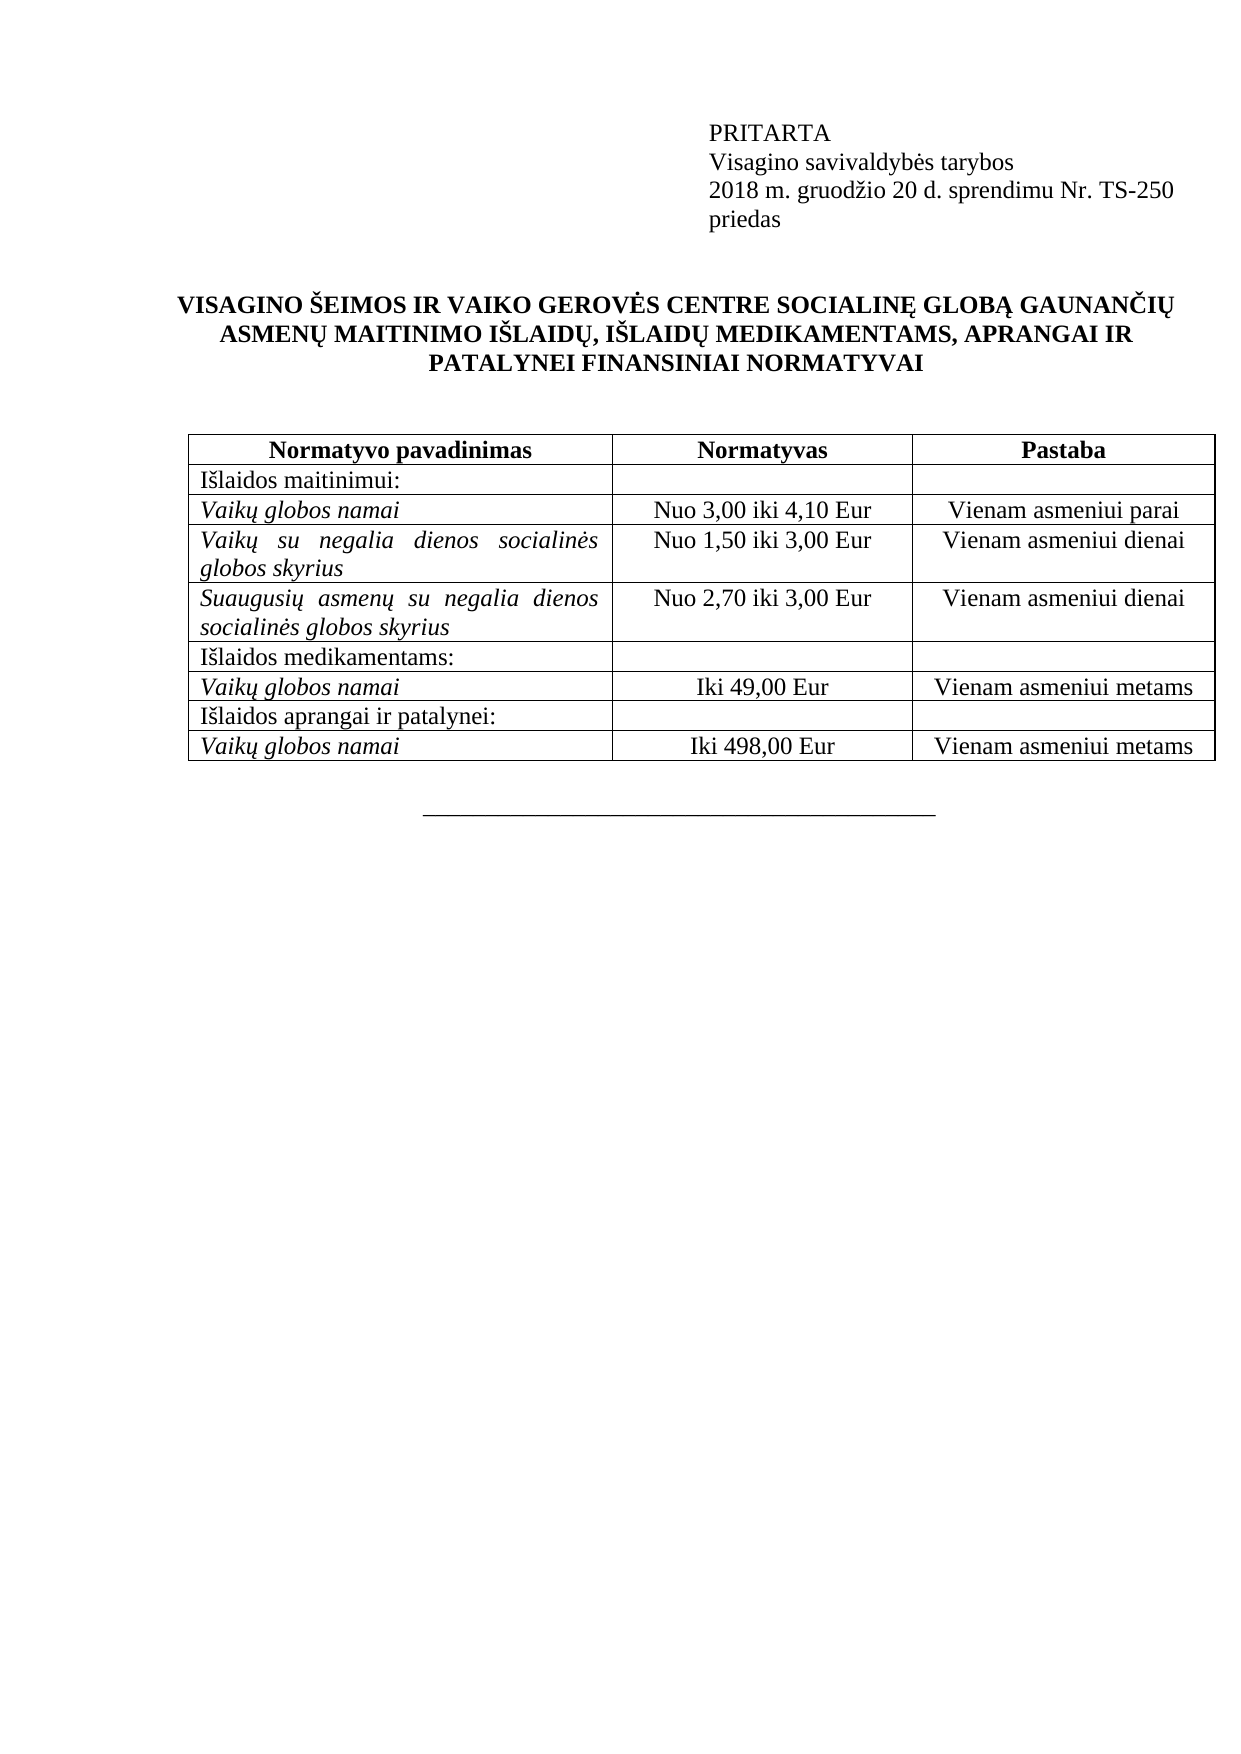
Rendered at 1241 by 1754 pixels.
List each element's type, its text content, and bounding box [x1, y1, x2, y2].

table_cell [913, 701, 1214, 730]
table_cell [613, 465, 912, 494]
table_cell Vaikų globos namai [189, 672, 612, 700]
table_cell Vaikų globos namai [189, 731, 612, 760]
table_cell [613, 701, 912, 730]
table_cell [913, 465, 1214, 494]
table_cell Suaugusių asmenų su negalia dienos socialinės globos skyrius [189, 583, 612, 641]
table_cell Vienam asmeniui metams [913, 672, 1214, 700]
table_cell Vaikų su negalia dienos socialinės globos skyrius [189, 525, 612, 582]
table_cell Nuo 2,70 iki 3,00 Eur [613, 583, 912, 641]
table_cell Išlaidos maitinimui: [189, 465, 612, 494]
table_cell [913, 642, 1214, 671]
table_header Normatyvas [613, 435, 912, 464]
text 2018 m. gruodžio 20 d. sprendimu Nr. TS-250 [709, 176, 1181, 204]
text VISAGINO šeimos ir vaiko gerovės CENTRe socialinę globą gaunaNČIŲ asmeNŲ maitinimo išlaidų, išlaidų medikamentams, aprangai ir patalynei finansiniai normatyvai [171, 291, 1181, 377]
text PRITARTA [709, 118, 1181, 147]
table_cell Nuo 3,00 iki 4,10 Eur [613, 495, 912, 524]
table_cell Išlaidos aprangai ir patalynei: [189, 701, 612, 730]
table_cell [613, 642, 912, 671]
table_cell Iki 498,00 Eur [613, 731, 912, 760]
table_cell Vienam asmeniui metams [913, 731, 1214, 760]
table_cell Vaikų globos namai [189, 495, 612, 524]
table_header Pastaba [913, 435, 1214, 464]
table_cell Iki 49,00 Eur [613, 672, 912, 700]
table_cell Nuo 1,50 iki 3,00 Eur [613, 525, 912, 582]
text Visagino savivaldybės tarybos [709, 147, 1181, 176]
text priedas [702, 204, 1181, 233]
table_cell Vienam asmeniui parai [913, 495, 1214, 524]
text _________________________________________ [177, 790, 1181, 818]
table_cell Išlaidos medikamentams: [189, 642, 612, 671]
table_header Normatyvo pavadinimas [189, 435, 612, 464]
table_cell Vienam asmeniui dienai [913, 583, 1214, 641]
table_cell Vienam asmeniui dienai [913, 525, 1214, 582]
